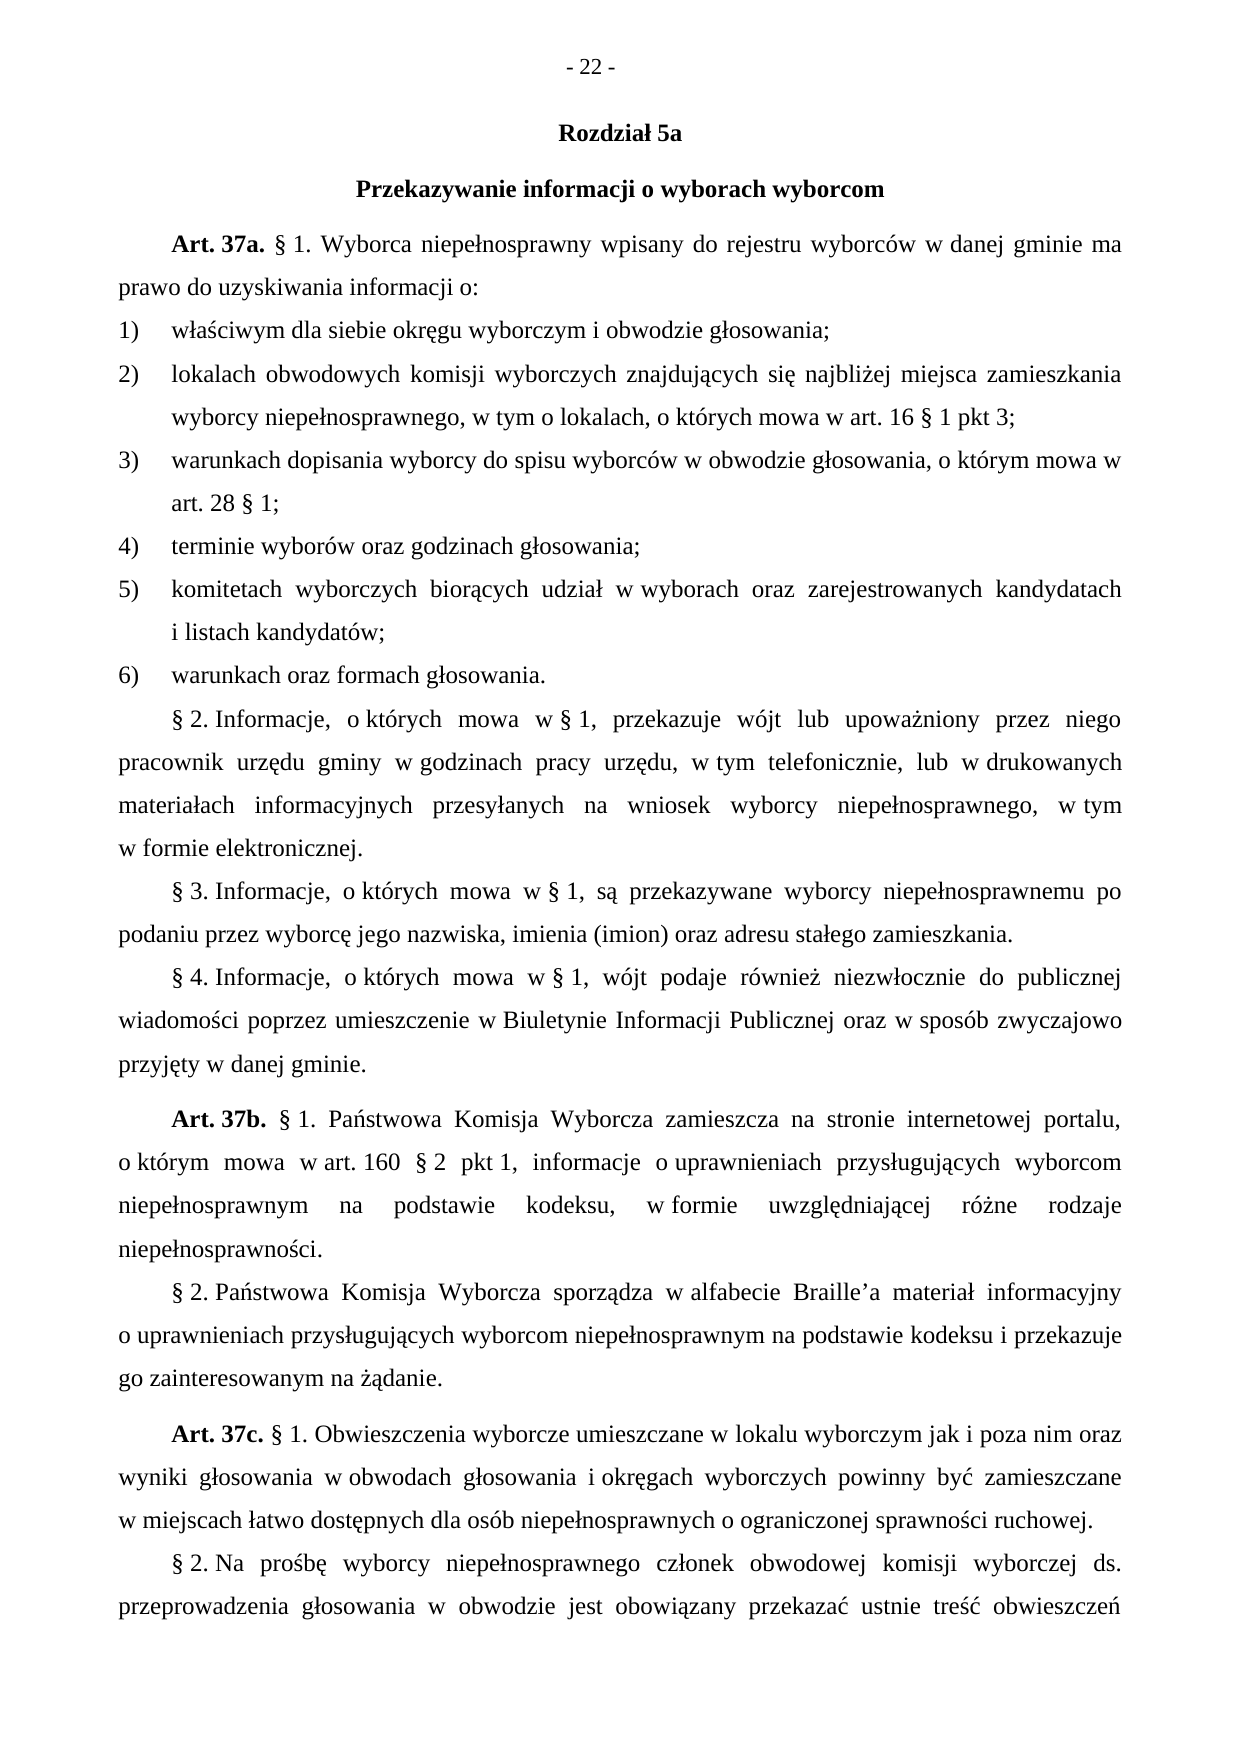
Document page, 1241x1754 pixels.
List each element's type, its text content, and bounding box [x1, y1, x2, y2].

text § 4. Informacje, o których mowa w § 1, wójt podaje również niezwłocznie do publicznej wiadomości poprzez umieszczenie w Biuletynie Informacji Publicznej oraz w sposób zwyczajowo przyjęty w danej gminie. [118, 962, 1122, 1077]
text Rozdział 5a [118, 118, 1122, 147]
text 1) właściwym dla siebie okręgu wyborczym i obwodzie głosowania; [118, 316, 1122, 344]
text 4) terminie wyborów oraz godzinach głosowania; [118, 531, 1122, 560]
text § 3. Informacje, o których mowa w § 1, są przekazywane wyborcy niepełnosprawnemu po podaniu przez wyborcę jego nazwiska, imienia (imion) oraz adresu stałego zamieszkania. [118, 876, 1122, 948]
text 5) komitetach wyborczych biorących udział w wyborach oraz zarejestrowanych kandydatach i listach kandydatów; [118, 574, 1122, 646]
text Przekazywanie informacji o wyborach wyborcom [118, 174, 1122, 202]
text 3) warunkach dopisania wyborcy do spisu wyborców w obwodzie głosowania, o którym mowa w art. 28 § 1; [118, 445, 1122, 517]
text Art. 37a. § 1. Wyborca niepełnosprawny wpisany do rejestru wyborców w danej gminie ma prawo do uzyskiwania informacji o: [118, 229, 1122, 301]
text Art. 37c. § 1. Obwieszczenia wyborcze umieszczane w lokalu wyborczym jak i poza nim oraz wyniki głosowania w obwodach głosowania i okręgach wyborczych powinny być zamieszczane w miejscach łatwo dostępnych dla osób niepełnosprawnych o ograniczonej sprawności ruchowej. [118, 1419, 1122, 1534]
text § 2. Państwowa Komisja Wyborcza sporządza w alfabecie Braille’a materiał informacyjny o uprawnieniach przysługujących wyborcom niepełnosprawnym na podstawie kodeksu i przekazuje go zainteresowanym na żądanie. [118, 1277, 1122, 1392]
text Art. 37b. § 1. Państwowa Komisja Wyborcza zamieszcza na stronie internetowej portalu, o którym mowa w art. 160 § 2 pkt 1, informacje o uprawnieniach przysługujących wyborcom niepełnosprawnym na podstawie kodeksu, w formie uwzględniającej różne rodzaje niepełnosprawności. [118, 1104, 1122, 1262]
text § 2. Na prośbę wyborcy niepełnosprawnego członek obwodowej komisji wyborczej ds. przeprowadzenia głosowania w obwodzie jest obowiązany przekazać ustnie treść obwieszczeń [118, 1548, 1122, 1620]
text 6) warunkach oraz formach głosowania. [118, 661, 1122, 689]
text 2) lokalach obwodowych komisji wyborczych znajdujących się najbliżej miejsca zamieszkania wyborcy niepełnosprawnego, w tym o lokalach, o których mowa w art. 16 § 1 pkt 3; [118, 359, 1122, 431]
text § 2. Informacje, o których mowa w § 1, przekazuje wójt lub upoważniony przez niego pracownik urzędu gminy w godzinach pracy urzędu, w tym telefonicznie, lub w drukowanych materiałach informacyjnych przesyłanych na wniosek wyborcy niepełnosprawnego, w tym w formie elektronicznej. [118, 704, 1122, 862]
